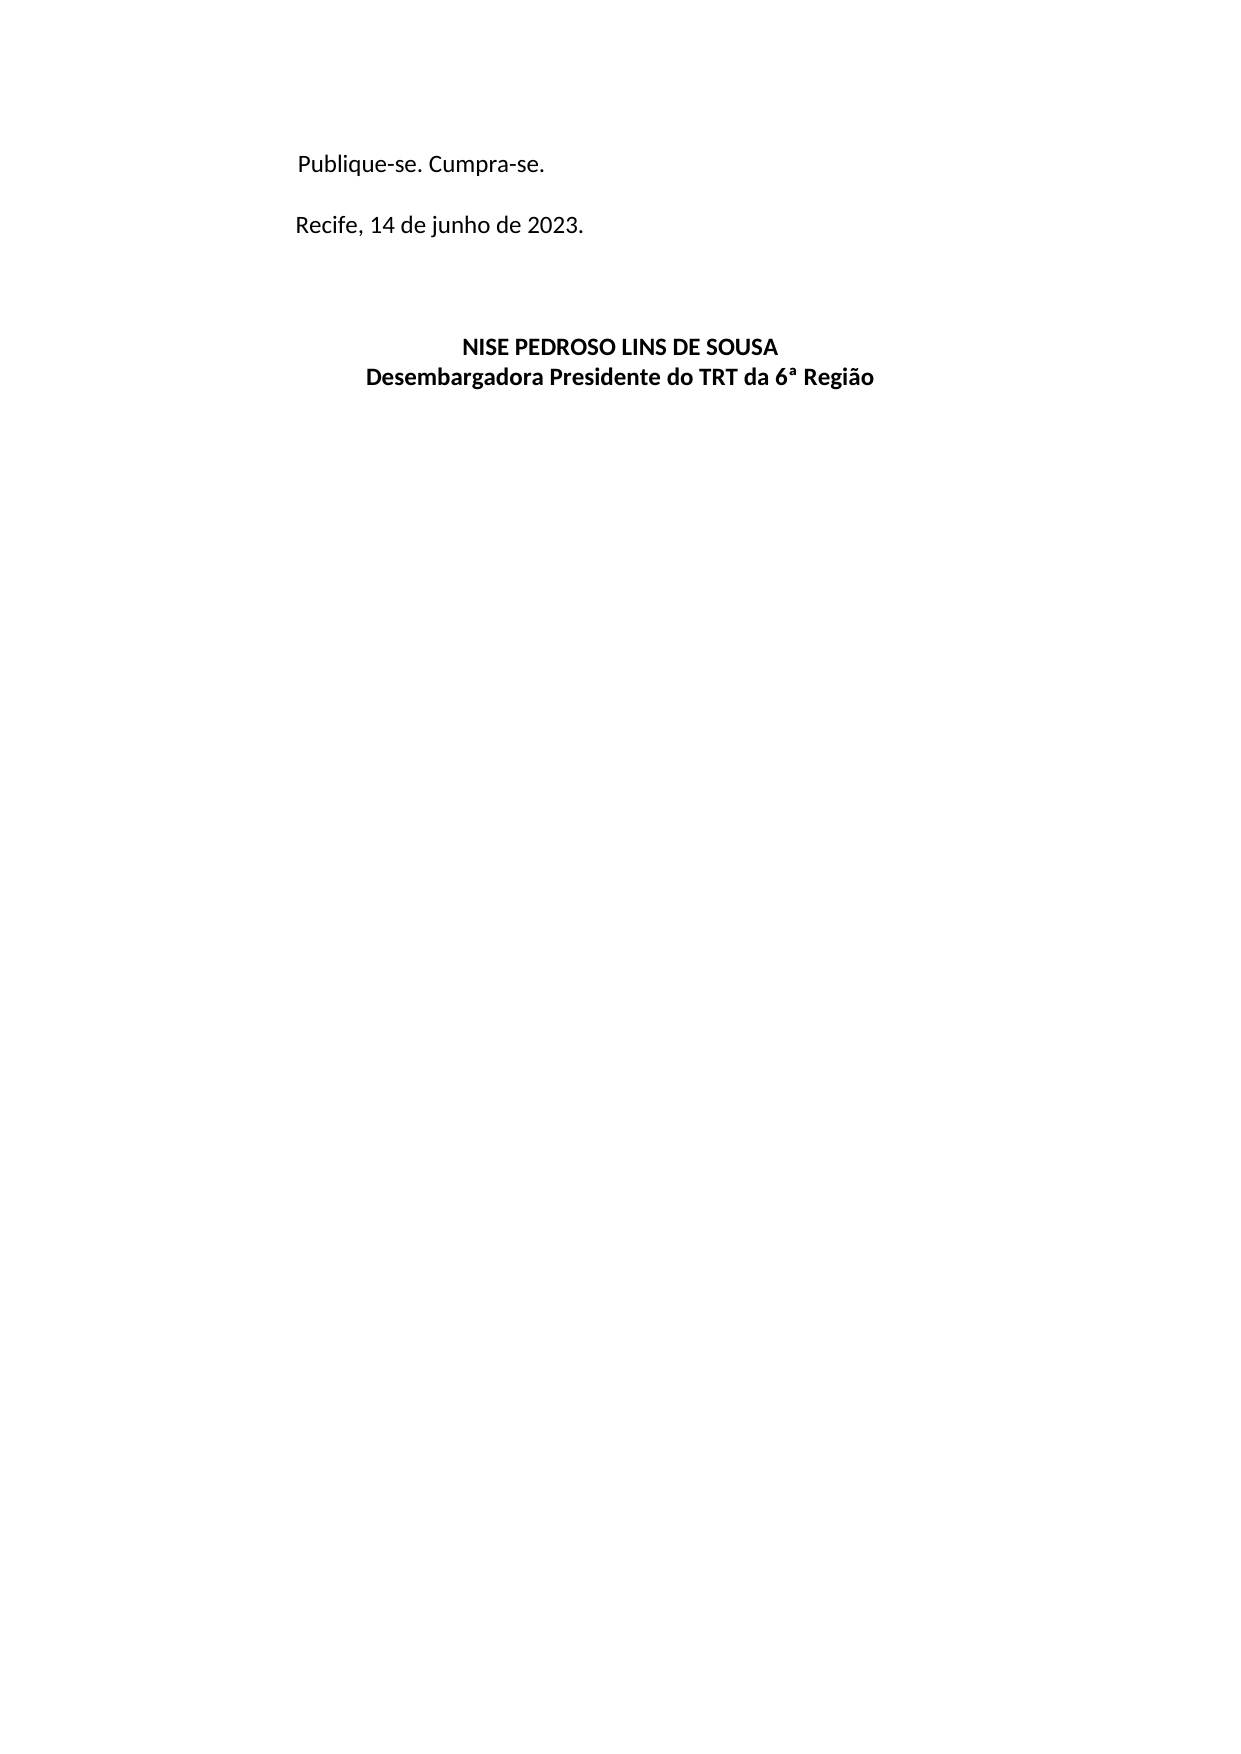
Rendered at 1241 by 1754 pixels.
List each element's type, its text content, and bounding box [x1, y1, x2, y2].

text NISE PEDROSO LINS DE SOUSA [148, 331, 1092, 361]
text Recife, 14 de junho de 2023. [148, 209, 1092, 239]
text Publique-se. Cumpra-se. [148, 148, 1092, 178]
text Desembargadora Presidente do TRT da 6ª Região [148, 361, 1092, 392]
